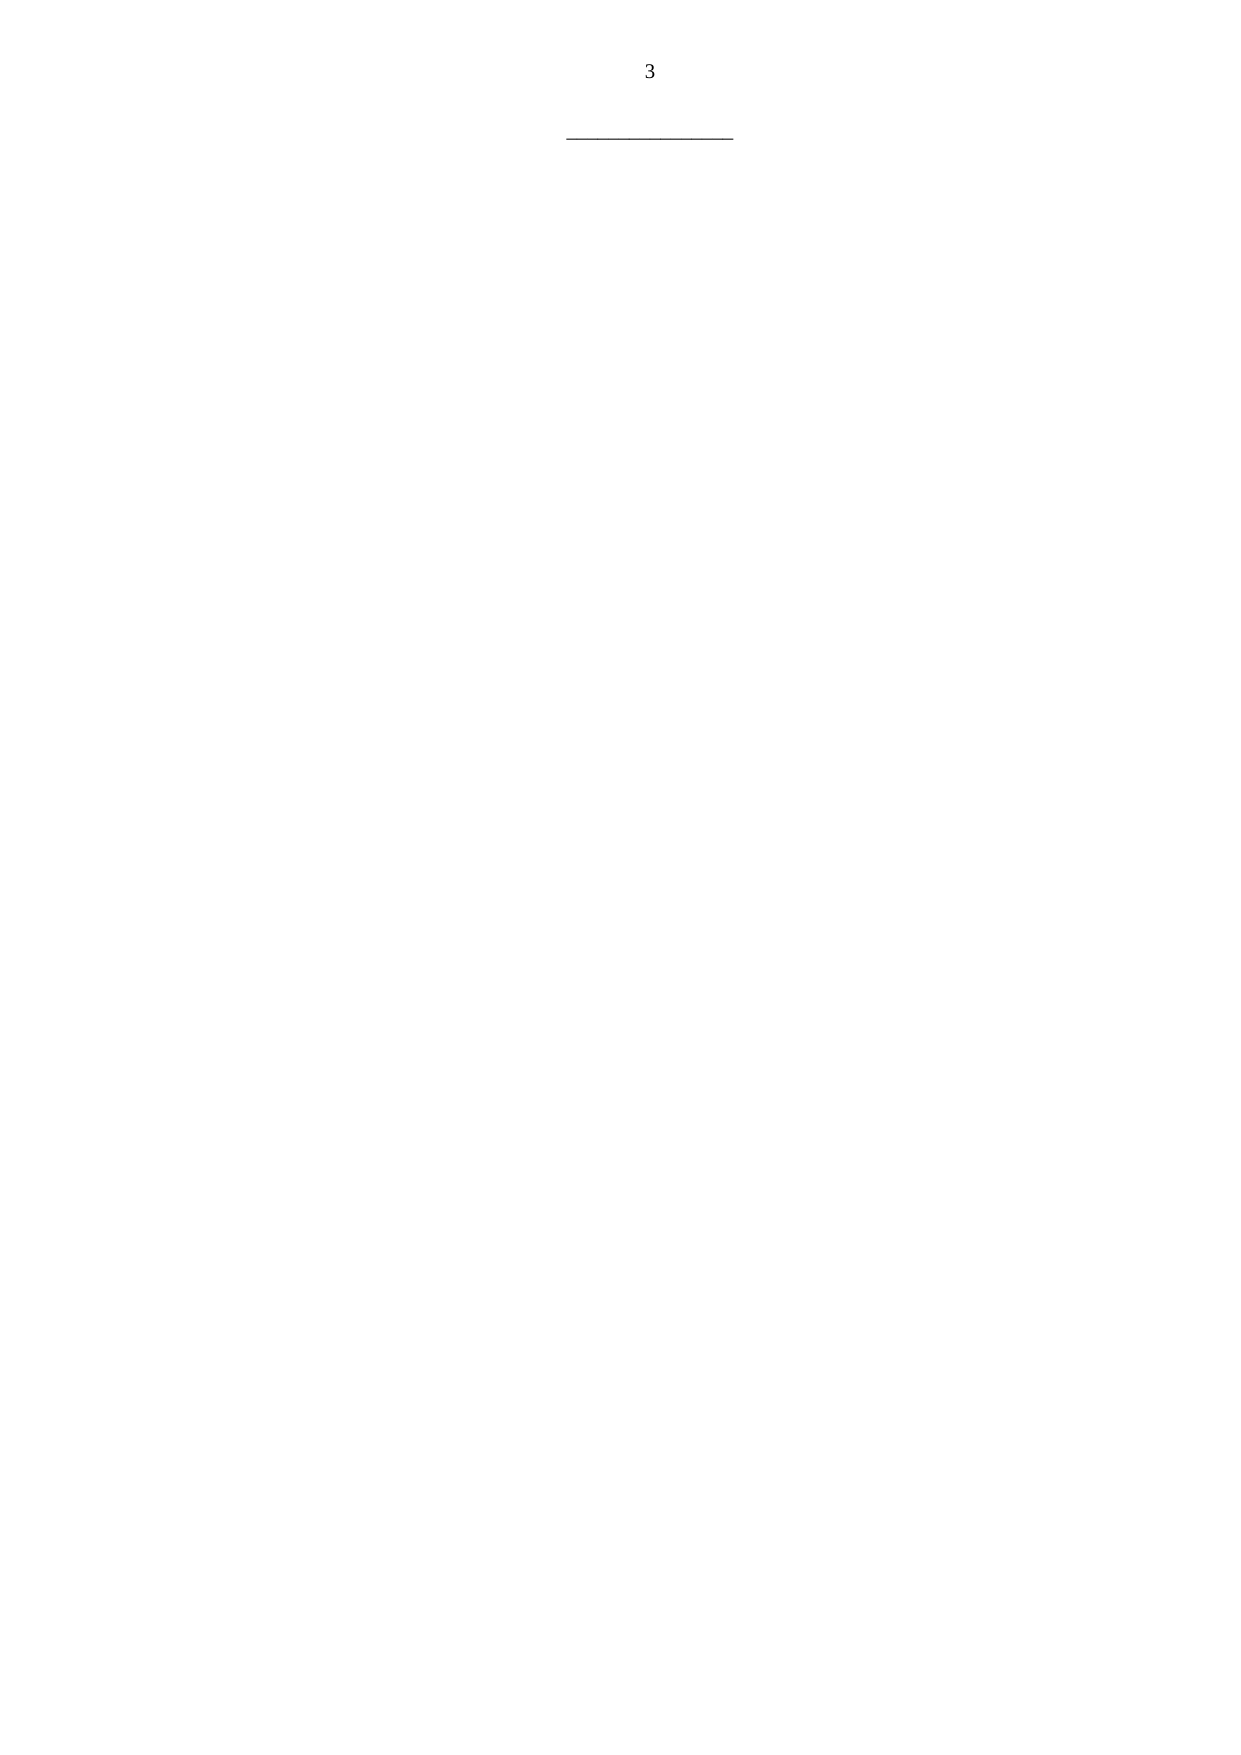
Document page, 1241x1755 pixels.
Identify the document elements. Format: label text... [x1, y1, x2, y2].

text ________________ [118, 118, 1181, 142]
